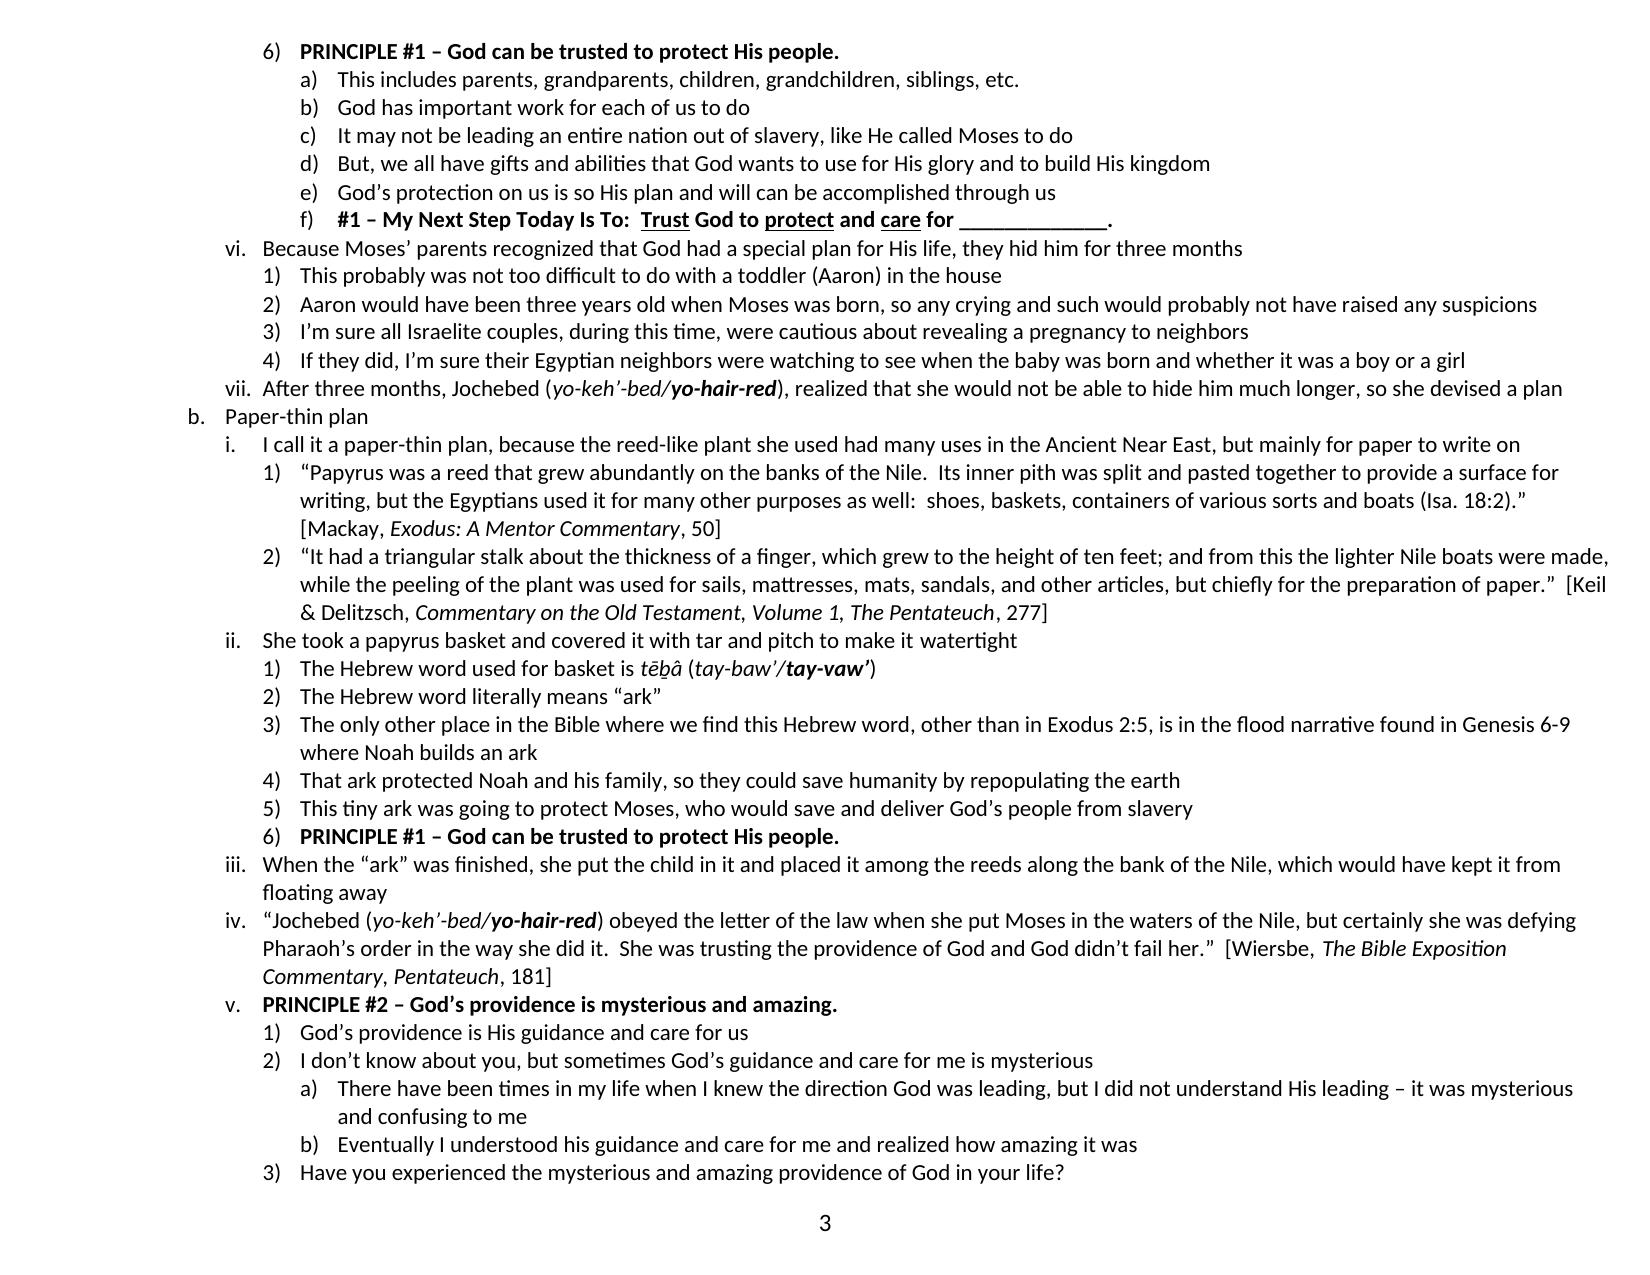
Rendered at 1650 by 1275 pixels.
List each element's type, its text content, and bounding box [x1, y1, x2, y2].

list Eventually I understood his guidance and care for me and realized how amazing it was [300, 1130, 1612, 1158]
list Paper-thin plan [187, 402, 1612, 430]
list God’s providence is His guidance and care for us [262, 1018, 1612, 1046]
list After three months, Jochebed (yo-keh’-bed/yo-hair-red), realized that she would not be able to hide him much longer, so she devised a plan [225, 374, 1612, 402]
list “It had a triangular stalk about the thickness of a finger, which grew to the height of ten feet; and from this the lighter Nile boats were made, while the peeling of the plant was used for sails, mattresses, mats, sandals, and other articles, but chiefly for the preparation of paper.” [Keil & Delitzsch, Commentary on the Old Testament, Volume 1, The Pentateuch, 277] [262, 542, 1612, 626]
list I call it a paper-thin plan, because the reed-like plant she used had many uses in the Ancient Near East, but mainly for paper to write on [225, 430, 1612, 458]
list When the “ark” was finished, she put the child in it and placed it among the reeds along the bank of the Nile, which would have kept it from floating away [225, 850, 1612, 906]
list “Jochebed (yo-keh’-bed/yo-hair-red) obeyed the letter of the law when she put Moses in the waters of the Nile, but certainly she was defying Pharaoh’s order in the way she did it. She was trusting the providence of God and God didn’t fail her.” [Wiersbe, The Bible Exposition Commentary, Pentateuch, 181] [225, 906, 1612, 990]
list If they did, I’m sure their Egyptian neighbors were watching to see when the baby was born and whether it was a boy or a girl [262, 346, 1612, 374]
list PRINCIPLE #1 – God can be trusted to protect His people. [262, 822, 1612, 850]
list The only other place in the Bible where we find this Hebrew word, other than in Exodus 2:5, is in the flood narrative found in Genesis 6-9 where Noah builds an ark [262, 710, 1612, 766]
list This probably was not too difficult to do with a toddler (Aaron) in the house [262, 262, 1612, 290]
list PRINCIPLE #1 – God can be trusted to protect His people. [262, 37, 1612, 66]
list I don’t know about you, but sometimes God’s guidance and care for me is mysterious [262, 1046, 1612, 1074]
list I’m sure all Israelite couples, during this time, were cautious about revealing a pregnancy to neighbors [262, 318, 1612, 346]
list The Hebrew word literally means “ark” [262, 682, 1612, 710]
list God has important work for each of us to do [300, 93, 1612, 122]
list She took a papyrus basket and covered it with tar and pitch to make it watertight [225, 626, 1612, 654]
list That ark protected Noah and his family, so they could save humanity by repopulating the earth [262, 766, 1612, 794]
list There have been times in my life when I knew the direction God was leading, but I did not understand His leading – it was mysterious and confusing to me [300, 1074, 1612, 1130]
list “Papyrus was a reed that grew abundantly on the banks of the Nile. Its inner pith was split and pasted together to provide a surface for writing, but the Egyptians used it for many other purposes as well: shoes, baskets, containers of various sorts and boats (Isa. 18:2).” [Mackay, Exodus: A Mentor Commentary, 50] [262, 458, 1612, 542]
list Have you experienced the mysterious and amazing providence of God in your life? [262, 1158, 1612, 1186]
list This includes parents, grandparents, children, grandchildren, siblings, etc. [300, 66, 1612, 93]
list Aaron would have been three years old when Moses was born, so any crying and such would probably not have raised any suspicions [262, 290, 1612, 318]
list God’s protection on us is so His plan and will can be accomplished through us [300, 178, 1612, 206]
list It may not be leading an entire nation out of slavery, like He called Moses to do [300, 122, 1612, 149]
list This tiny ark was going to protect Moses, who would save and deliver God’s people from slavery [262, 794, 1612, 822]
list Because Moses’ parents recognized that God had a special plan for His life, they hid him for three months [225, 234, 1612, 262]
list But, we all have gifts and abilities that God wants to use for His glory and to build His kingdom [300, 149, 1612, 178]
list #1 – My Next Step Today Is To: Trust God to protect and care for _____________. [300, 206, 1612, 234]
list The Hebrew word used for basket is tēḇâ (tay-baw’/tay-vaw’) [262, 654, 1612, 682]
list PRINCIPLE #2 – God’s providence is mysterious and amazing. [225, 990, 1612, 1018]
